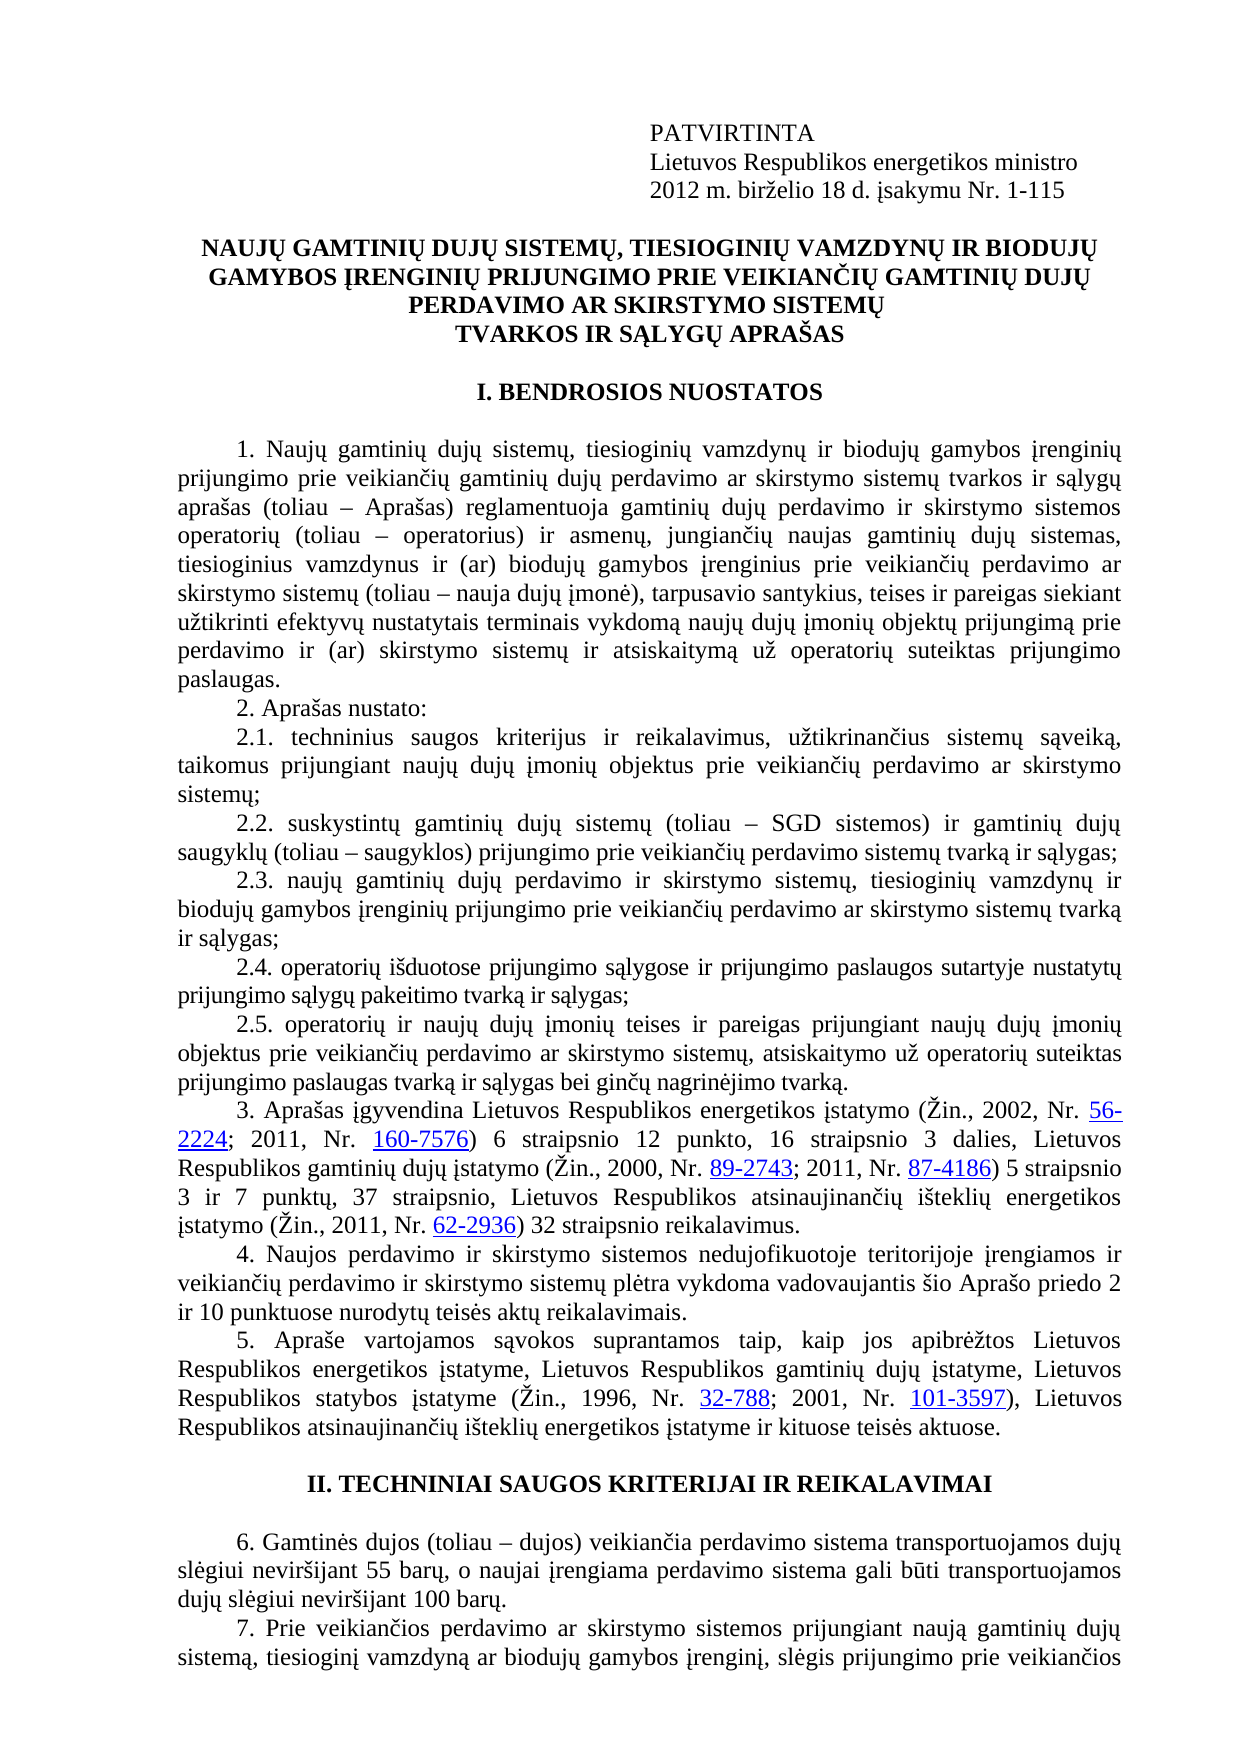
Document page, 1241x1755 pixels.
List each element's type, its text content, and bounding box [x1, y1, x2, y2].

text 2.1. techninius saugos kriterijus ir reikalavimus, užtikrinančius sistemų sąveiką, taikomus prijungiant naujų dujų įmonių objektus prie veikiančių perdavimo ar skirstymo sistemų; [177, 722, 1122, 808]
text 2.5. operatorių ir naujų dujų įmonių teises ir pareigas prijungiant naujų dujų įmonių objektus prie veikiančių perdavimo ar skirstymo sistemų, atsiskaitymo už operatorių suteiktas prijungimo paslaugas tvarką ir sąlygas bei ginčų nagrinėjimo tvarką. [177, 1009, 1122, 1096]
text 2.4. operatorių išduotose prijungimo sąlygose ir prijungimo paslaugos sutartyje nustatytų prijungimo sąlygų pakeitimo tvarką ir sąlygas; [177, 952, 1122, 1009]
text 2. Aprašas nustato: [177, 693, 1122, 722]
text 5. Apraše vartojamos sąvokos suprantamos taip, kaip jos apibrėžtos Lietuvos Respublikos energetikos įstatyme, Lietuvos Respublikos gamtinių dujų įstatyme, Lietuvos Respublikos statybos įstatyme (Žin., 1996, Nr. 32-788; 2001, Nr. 101-3597), Lietuvos Respublikos atsinaujinančių išteklių energetikos įstatyme ir kituose teisės aktuose. [177, 1326, 1122, 1441]
text 2.3. naujų gamtinių dujų perdavimo ir skirstymo sistemų, tiesioginių vamzdynų ir biodujų gamybos įrenginių prijungimo prie veikiančių perdavimo ar skirstymo sistemų tvarką ir sąlygas; [177, 866, 1122, 952]
text 2012 m. birželio 18 d. įsakymu Nr. 1-115 [649, 176, 1122, 204]
text 6. Gamtinės dujos (toliau – dujos) veikiančia perdavimo sistema transportuojamos dujų slėgiui neviršijant 55 barų, o naujai įrengiama perdavimo sistema gali būti transportuojamos dujų slėgiui neviršijant 100 barų. [177, 1527, 1122, 1613]
text II. TECHNINIAI SAUGOS KRITERIJAI IR REIKALAVIMAI [177, 1469, 1122, 1498]
text NAUJŲ GAMTINIŲ DUJŲ SISTEMŲ, TIESIOGINIŲ VAMZDYNŲ IR BIODUJŲ GAMYBOS ĮRENGINIŲ PRIJUNGIMO PRIE VEIKIANČIŲ GAMTINIŲ DUJŲ PERDAVIMO AR SKIRSTYMO SISTEMŲ [177, 233, 1122, 319]
text I. BENDROSIOS NUOSTATOS [177, 377, 1122, 406]
text 7. Prie veikiančios perdavimo ar skirstymo sistemos prijungiant naują gamtinių dujų sistemą, tiesioginį vamzdyną ar biodujų gamybos įrenginį, slėgis prijungimo prie veikiančios [177, 1613, 1122, 1671]
text 4. Naujos perdavimo ir skirstymo sistemos nedujofikuotoje teritorijoje įrengiamos ir veikiančių perdavimo ir skirstymo sistemų plėtra vykdoma vadovaujantis šio Aprašo priedo 2 ir 10 punktuose nurodytų teisės aktų reikalavimais. [177, 1239, 1122, 1326]
text TVARKOS IR SĄLYGŲ APRAŠAS [177, 319, 1122, 348]
text 2.2. suskystintų gamtinių dujų sistemų (toliau – SGD sistemos) ir gamtinių dujų saugyklų (toliau – saugyklos) prijungimo prie veikiančių perdavimo sistemų tvarką ir sąlygas; [177, 808, 1122, 866]
text Lietuvos Respublikos energetikos ministro [649, 147, 1122, 176]
text PATVIRTINTA [649, 118, 1122, 147]
text 1. Naujų gamtinių dujų sistemų, tiesioginių vamzdynų ir biodujų gamybos įrenginių prijungimo prie veikiančių gamtinių dujų perdavimo ar skirstymo sistemų tvarkos ir sąlygų aprašas (toliau – Aprašas) reglamentuoja gamtinių dujų perdavimo ir skirstymo sistemos operatorių (toliau – operatorius) ir asmenų, jungiančių naujas gamtinių dujų sistemas, tiesioginius vamzdynus ir (ar) biodujų gamybos įrenginius prie veikiančių perdavimo ar skirstymo sistemų (toliau – nauja dujų įmonė), tarpusavio santykius, teises ir pareigas siekiant užtikrinti efektyvų nustatytais terminais vykdomą naujų dujų įmonių objektų prijungimą prie perdavimo ir (ar) skirstymo sistemų ir atsiskaitymą už operatorių suteiktas prijungimo paslaugas. [177, 434, 1122, 693]
text 3. Aprašas įgyvendina Lietuvos Respublikos energetikos įstatymo (Žin., 2002, Nr. 56-2224; 2011, Nr. 160-7576) 6 straipsnio 12 punkto, 16 straipsnio 3 dalies, Lietuvos Respublikos gamtinių dujų įstatymo (Žin., 2000, Nr. 89-2743; 2011, Nr. 87-4186) 5 straipsnio 3 ir 7 punktų, 37 straipsnio, Lietuvos Respublikos atsinaujinančių išteklių energetikos įstatymo (Žin., 2011, Nr. 62-2936) 32 straipsnio reikalavimus. [177, 1096, 1122, 1239]
